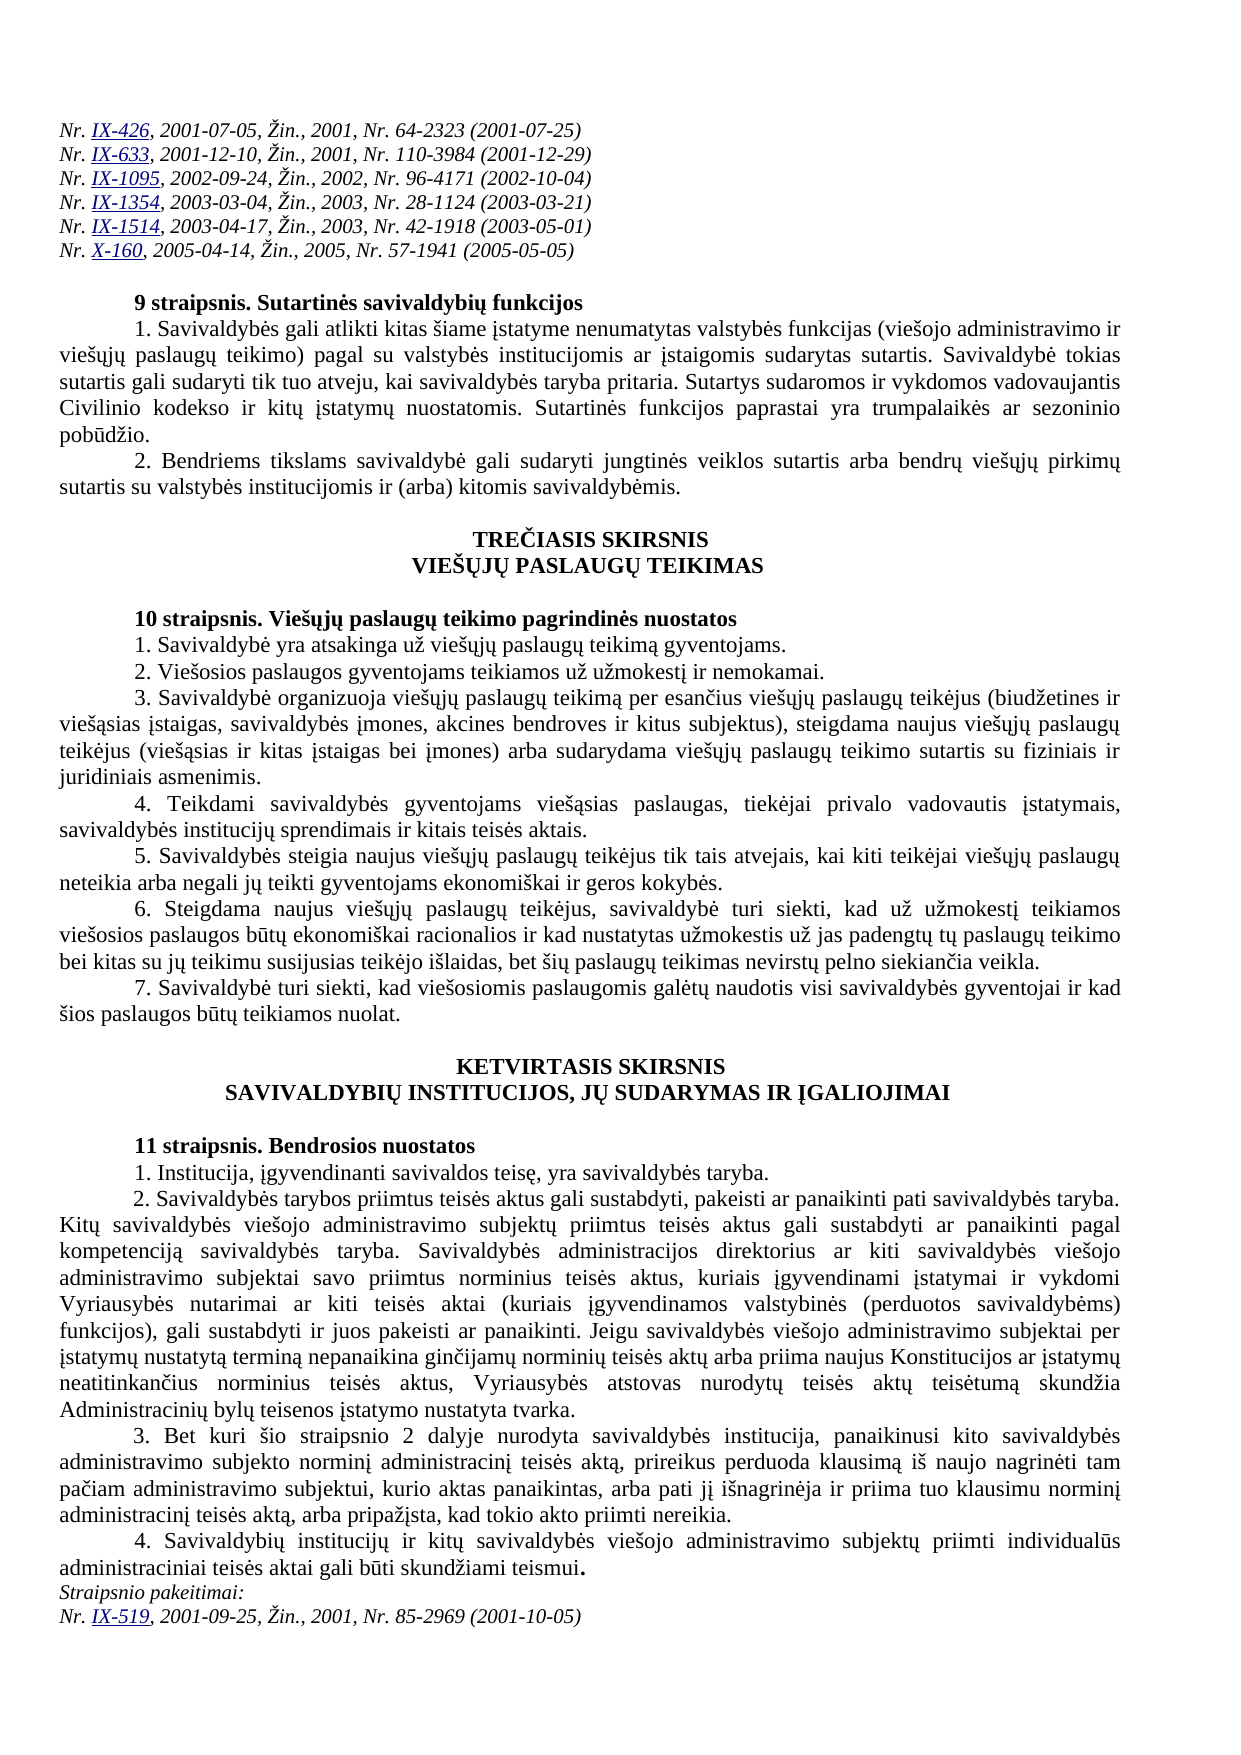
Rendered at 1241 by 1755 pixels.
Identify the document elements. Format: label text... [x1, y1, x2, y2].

text 1. Institucija, įgyvendinanti savivaldos teisę, yra savivaldybės taryba. [59, 1158, 1122, 1185]
text 3. Savivaldybė organizuoja viešųjų paslaugų teikimą per esančius viešųjų paslaugų teikėjus (biudžetines ir viešąsias įstaigas, savivaldybės įmones, akcines bendroves ir kitus subjektus), steigdama naujus viešųjų paslaugų teikėjus (viešąsias ir kitas įstaigas bei įmones) arba sudarydama viešųjų paslaugų teikimo sutartis su fiziniais ir juridiniais asmenimis. [59, 684, 1122, 789]
text 10 straipsnis. Viešųjų paslaugų teikimo pagrindinės nuostatos [59, 605, 1122, 631]
text SAVIVALDYBIŲ INSTITUCIJOS, JŲ SUDARYMAS IR ĮGALIOJIMAI [59, 1079, 1122, 1106]
text 3. Bet kuri šio straipsnio 2 dalyje nurodyta savivaldybės institucija, panaikinusi kito savivaldybės administravimo subjekto norminį administracinį teisės aktą, prireikus perduoda klausimą iš naujo nagrinėti tam pačiam administravimo subjektui, kurio aktas panaikintas, arba pati jį išnagrinėja ir priima tuo klausimu norminį administracinį teisės aktą, arba pripažįsta, kad tokio akto priimti nereikia. [59, 1422, 1122, 1527]
text 4. Teikdami savivaldybės gyventojams viešąsias paslaugas, tiekėjai privalo vadovautis įstatymais, savivaldybės institucijų sprendimais ir kitais teisės aktais. [59, 789, 1122, 842]
subtitle TREČIASIS SKIRSNIS [59, 526, 1122, 552]
text Nr. IX-633, 2001-12-10, Žin., 2001, Nr. 110-3984 (2001-12-29) [59, 142, 1122, 166]
text Nr. IX-1354, 2003-03-04, Žin., 2003, Nr. 28-1124 (2003-03-21) [59, 190, 1122, 214]
text KETVIRTASIS SKIRSNIS [59, 1053, 1122, 1079]
text 11 straipsnis. Bendrosios nuostatos [59, 1132, 1122, 1158]
text 7. Savivaldybė turi siekti, kad viešosiomis paslaugomis galėtų naudotis visi savivaldybės gyventojai ir kad šios paslaugos būtų teikiamos nuolat. [59, 974, 1122, 1027]
text Straipsnio pakeitimai: [59, 1580, 1122, 1604]
text VIEŠŲJŲ PASLAUGŲ TEIKIMAS [59, 552, 1122, 579]
text Nr. IX-426, 2001-07-05, Žin., 2001, Nr. 64-2323 (2001-07-25) [59, 118, 1122, 142]
text Nr. X-160, 2005-04-14, Žin., 2005, Nr. 57-1941 (2005-05-05) [59, 238, 1122, 262]
text 1. Savivaldybės gali atlikti kitas šiame įstatyme nenumatytas valstybės funkcijas (viešojo administravimo ir viešųjų paslaugų teikimo) pagal su valstybės institucijomis ar įstaigomis sudarytas sutartis. Savivaldybė tokias sutartis gali sudaryti tik tuo atveju, kai savivaldybės taryba pritaria. Sutartys sudaromos ir vykdomos vadovaujantis Civilinio kodekso ir kitų įstatymų nuostatomis. Sutartinės funkcijos paprastai yra trumpalaikės ar sezoninio pobūdžio. [59, 315, 1122, 447]
text 1. Savivaldybė yra atsakinga už viešųjų paslaugų teikimą gyventojams. [59, 631, 1122, 658]
text 2. Bendriems tikslams savivaldybė gali sudaryti jungtinės veiklos sutartis arba bendrų viešųjų pirkimų sutartis su valstybės institucijomis ir (arba) kitomis savivaldybėmis. [59, 447, 1122, 500]
text Nr. IX-519, 2001-09-25, Žin., 2001, Nr. 85-2969 (2001-10-05) [59, 1604, 1122, 1628]
text 2. Viešosios paslaugos gyventojams teikiamos už užmokestį ir nemokamai. [59, 658, 1122, 684]
text Nr. IX-1095, 2002-09-24, Žin., 2002, Nr. 96-4171 (2002-10-04) [59, 166, 1122, 190]
text 9 straipsnis. Sutartinės savivaldybių funkcijos [59, 289, 1122, 315]
text 6. Steigdama naujus viešųjų paslaugų teikėjus, savivaldybė turi siekti, kad už užmokestį teikiamos viešosios paslaugos būtų ekonomiškai racionalios ir kad nustatytas užmokestis už jas padengtų tų paslaugų teikimo bei kitas su jų teikimu susijusias teikėjo išlaidas, bet šių paslaugų teikimas nevirstų pelno siekiančia veikla. [59, 895, 1122, 974]
text Nr. IX-1514, 2003-04-17, Žin., 2003, Nr. 42-1918 (2003-05-01) [59, 214, 1122, 238]
text 5. Savivaldybės steigia naujus viešųjų paslaugų teikėjus tik tais atvejais, kai kiti teikėjai viešųjų paslaugų neteikia arba negali jų teikti gyventojams ekonomiškai ir geros kokybės. [59, 842, 1122, 895]
text 2. Savivaldybės tarybos priimtus teisės aktus gali sustabdyti, pakeisti ar panaikinti pati savivaldybės taryba. Kitų savivaldybės viešojo administravimo subjektų priimtus teisės aktus gali sustabdyti ar panaikinti pagal kompetenciją savivaldybės taryba. Savivaldybės administracijos direktorius ar kiti savivaldybės viešojo administravimo subjektai savo priimtus norminius teisės aktus, kuriais įgyvendinami įstatymai ir vykdomi Vyriausybės nutarimai ar kiti teisės aktai (kuriais įgyvendinamos valstybinės (perduotos savivaldybėms) funkcijos), gali sustabdyti ir juos pakeisti ar panaikinti. Jeigu savivaldybės viešojo administravimo subjektai per įstatymų nustatytą terminą nepanaikina ginčijamų norminių teisės aktų arba priima naujus Konstitucijos ar įstatymų neatitinkančius norminius teisės aktus, Vyriausybės atstovas nurodytų teisės aktų teisėtumą skundžia Administracinių bylų teisenos įstatymo nustatyta tvarka. [59, 1185, 1122, 1422]
text 4. Savivaldybių institucijų ir kitų savivaldybės viešojo administravimo subjektų priimti individualūs administraciniai teisės aktai gali būti skundžiami teismui. [59, 1527, 1122, 1580]
